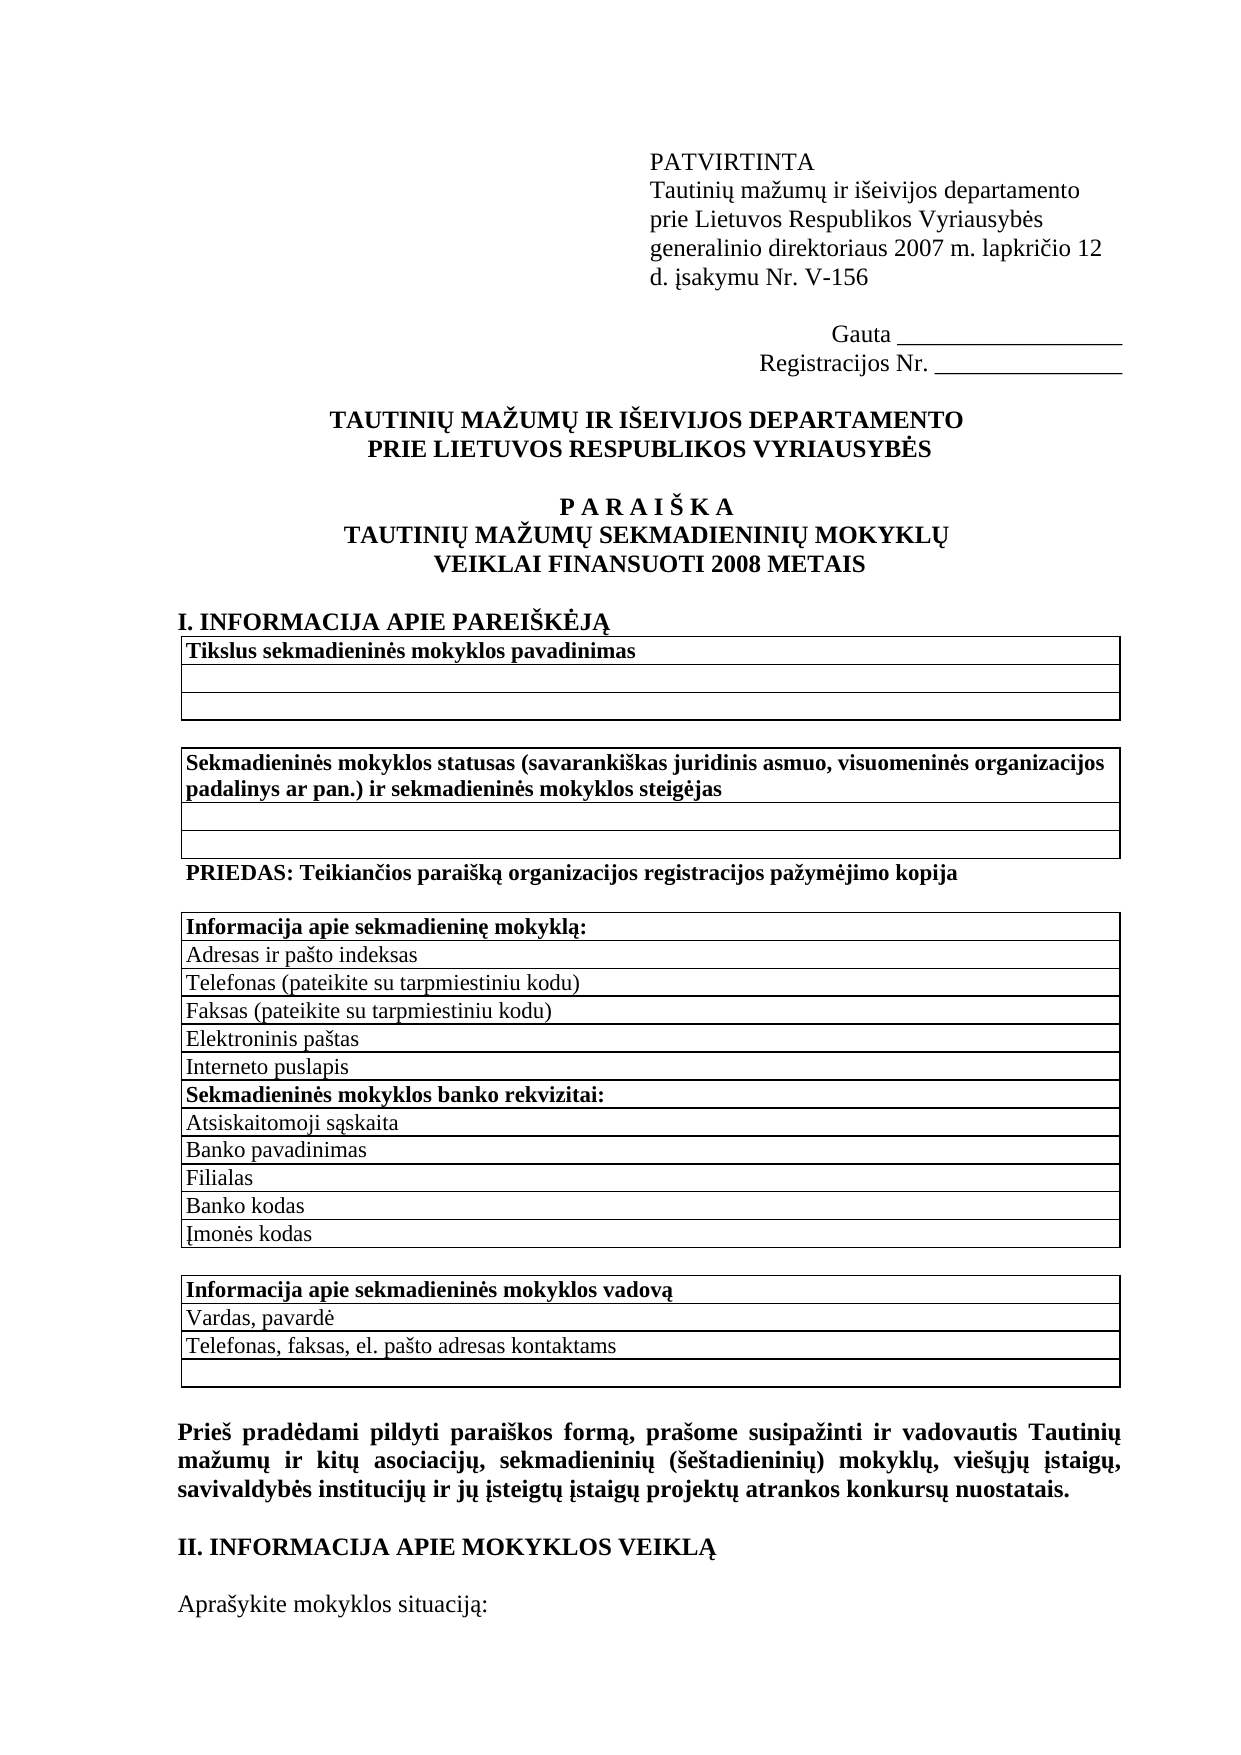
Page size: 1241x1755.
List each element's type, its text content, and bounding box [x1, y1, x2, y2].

table_cell [1116, 721, 1120, 747]
text PARAIŠKA TAUTINIŲ MAŽUMŲ SEKMADIENINIŲ MOKYKLŲ VEIKLAI FINANSUOTI 2008 METAIS [177, 492, 1122, 578]
text II. INFORMACIJA APIE MOKYKLOS VEIKLĄ [177, 1532, 1122, 1560]
table_cell [181, 1248, 186, 1274]
table_cell [182, 803, 186, 829]
text Registracijos Nr. _______________ [649, 348, 1122, 377]
text TAUTINIŲ MAŽUMŲ IR IŠEIVIJOS DEPARTAMENTO PRIE LIETUVOS RESPUBLIKOS VYRIAUSYBĖS [177, 406, 1122, 463]
table_cell [1116, 1248, 1120, 1274]
table_cell [182, 693, 186, 719]
text PATVIRTINTA [649, 147, 1122, 176]
table_cell [182, 1360, 186, 1386]
table_cell [182, 665, 186, 691]
text Prieš pradėdami pildyti paraiškos formą, prašome susipažinti ir vadovautis Tautinių mažumų ir kitų asociacijų, sekmadieninių (šeštadieninių) mokyklų, viešųjų įstaigų, savivaldybės institucijų ir jų įsteigtų įstaigų projektų atrankos konkursų nuostatais. [177, 1417, 1122, 1503]
text Tautinių mažumų ir išeivijos departamento prie Lietuvos Respublikos Vyriausybės generalinio direktoriaus 2007 m. lapkričio 12 d. įsakymu Nr. V-156 [649, 176, 1122, 291]
table_cell [182, 831, 186, 857]
text Aprašykite mokyklos situaciją: [177, 1589, 1122, 1618]
table_cell [181, 721, 186, 747]
text Gauta __________________ [649, 319, 1122, 348]
text I. INFORMACIJA APIE PAREIŠKĖJĄ [177, 607, 1122, 636]
